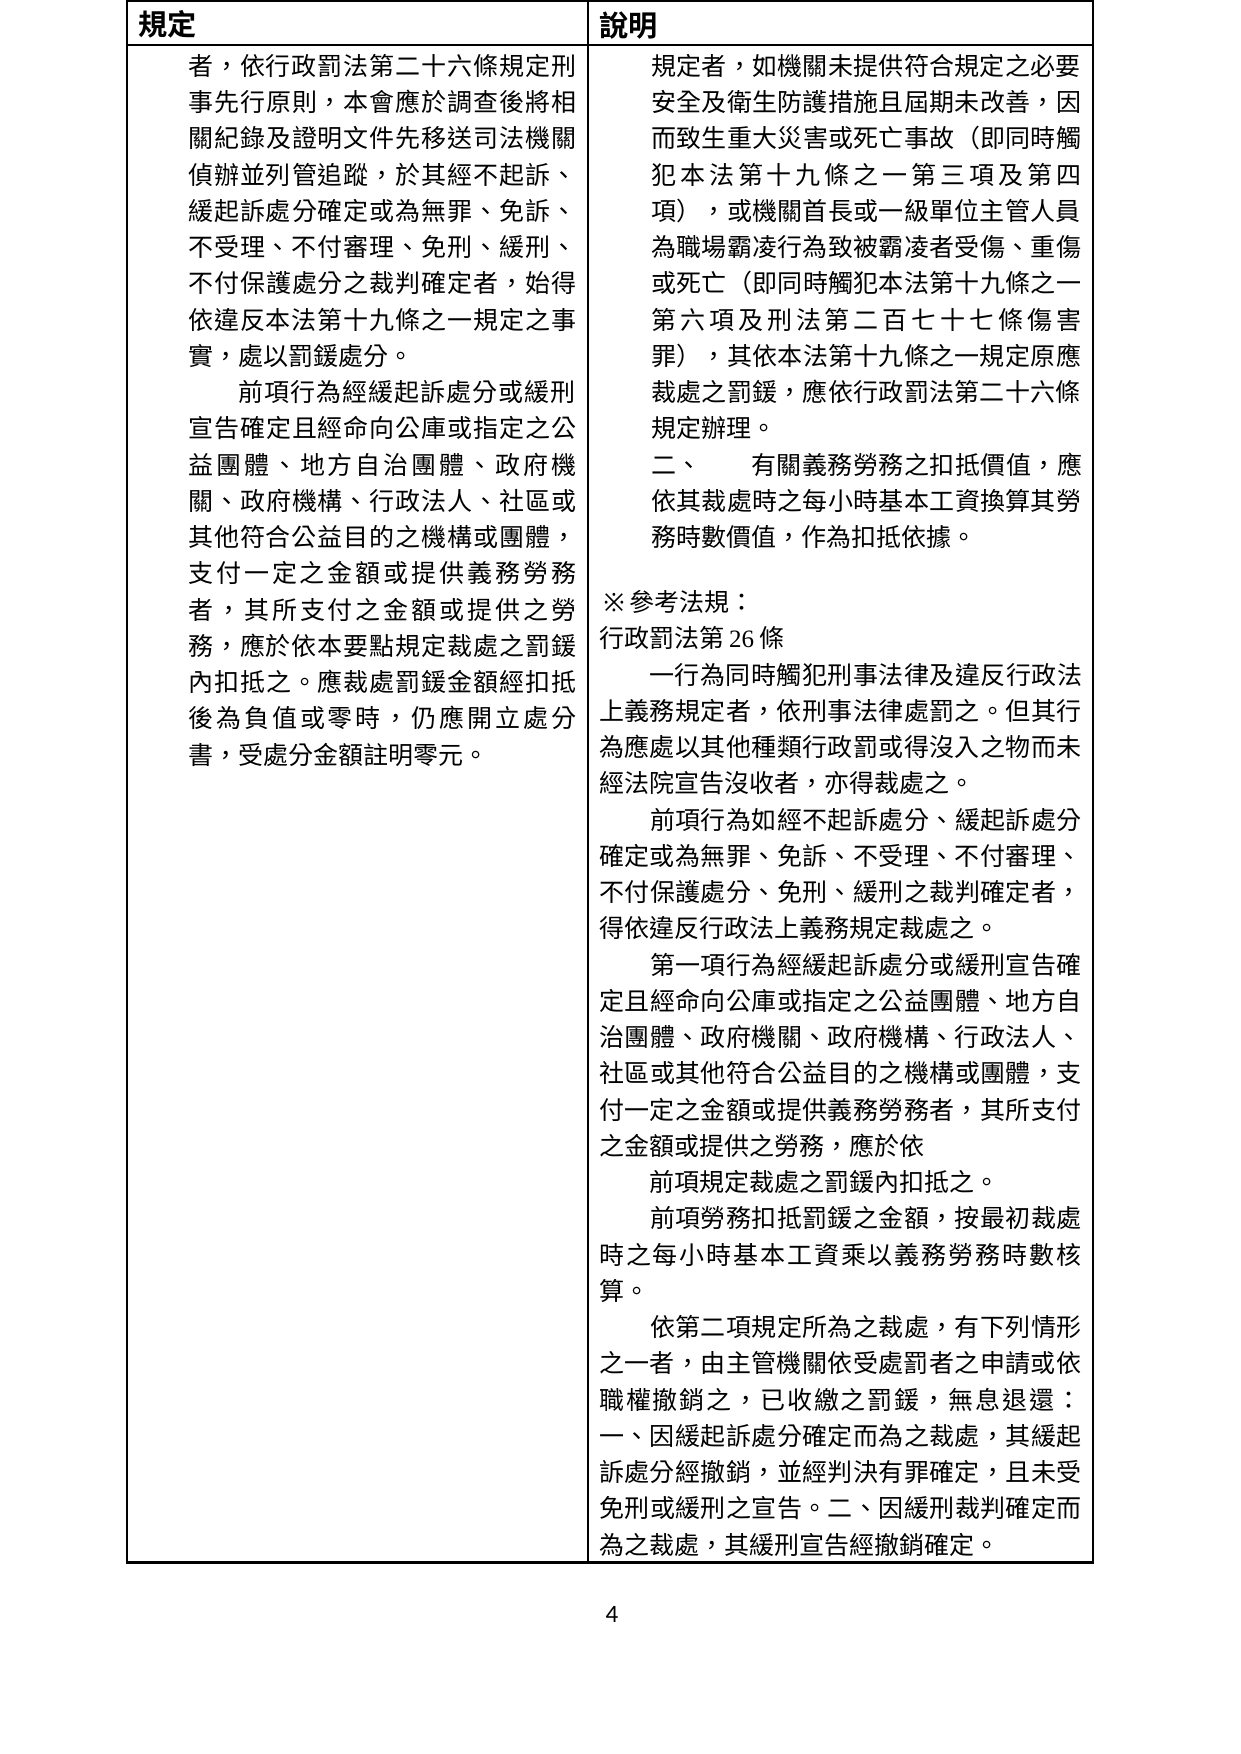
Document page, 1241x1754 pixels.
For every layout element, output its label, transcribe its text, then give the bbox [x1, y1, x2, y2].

table_cell 者，依行政罰法第二十六條規定刑事先行原則，本會應於調查後將相關紀錄及證明文件先移送司法機關偵辦並列管追蹤，於其經不起訴、緩起訴處分確定或為無罪、免訴、不受理、不付審理、免刑、緩刑、不付保護處分之裁判確定者，始得依違反本法第十九條之一規定之事實，處以罰鍰處分。 前項行為經緩起訴處分或緩刑宣告確定且經命向公庫或指定之公益團體、地方自治團體、政府機關、政府機構、行政法人、社區或其他符合公益目的之機構或團體，支付一定之金額或提供義務勞務者，其所支付之金額或提供之勞務，應於依本要點規定裁處之罰鍰內扣抵之。應裁處罰鍰金額經扣抵後為負值或零時，仍應開立處分書，受處分金額註明零元。 [128, 46, 587, 1561]
table_cell 規定者，如機關未提供符合規定之必要安全及衛生防護措施且屆期未改善，因而致生重大災害或死亡事故（即同時觸犯本法第十九條之一第三項及第四項），或機關首長或一級單位主管人員為職場霸凌行為致被霸凌者受傷、重傷或死亡（即同時觸犯本法第十九條之一第六項及刑法第二百七十七條傷害罪），其依本法第十九條之一規定原應裁處之罰鍰，應依行政罰法第二十六條規定辦理。 有關義務勞務之扣抵價值，應依其裁處時之每小時基本工資換算其勞務時數價值，作為扣抵依據。 ※參考法規： 行政罰法第26條 一行為同時觸犯刑事法律及違反行政法上義務規定者，依刑事法律處罰之。但其行為應處以其他種類行政罰或得沒入之物而未經法院宣告沒收者，亦得裁處之。 前項行為如經不起訴處分、緩起訴處分確定或為無罪、免訴、不受理、不付審理、不付保護處分、免刑、緩刑之裁判確定者，得依違反行政法上義務規定裁處之。 第一項行為經緩起訴處分或緩刑宣告確定且經命向公庫或指定之公益團體、地方自治團體、政府機關、政府機構、行政法人、社區或其他符合公益目的之機構或團體，支付一定之金額或提供義務勞務者，其所支付之金額或提供之勞務，應於依 前項規定裁處之罰鍰內扣抵之。 前項勞務扣抵罰鍰之金額，按最初裁處時之每小時基本工資乘以義務勞務時數核算。 依第二項規定所為之裁處，有下列情形之一者，由主管機關依受處罰者之申請或依職權撤銷之，已收繳之罰鍰，無息退還：一、因緩起訴處分確定而為之裁處，其緩起訴處分經撤銷，並經判決有罪確定，且未受免刑或緩刑之宣告。二、因緩刑裁判確定而為之裁處，其緩刑宣告經撤銷確定。 [589, 46, 1092, 1561]
table_header 說明 [589, 2, 1092, 44]
table_header 規定 [128, 2, 587, 44]
